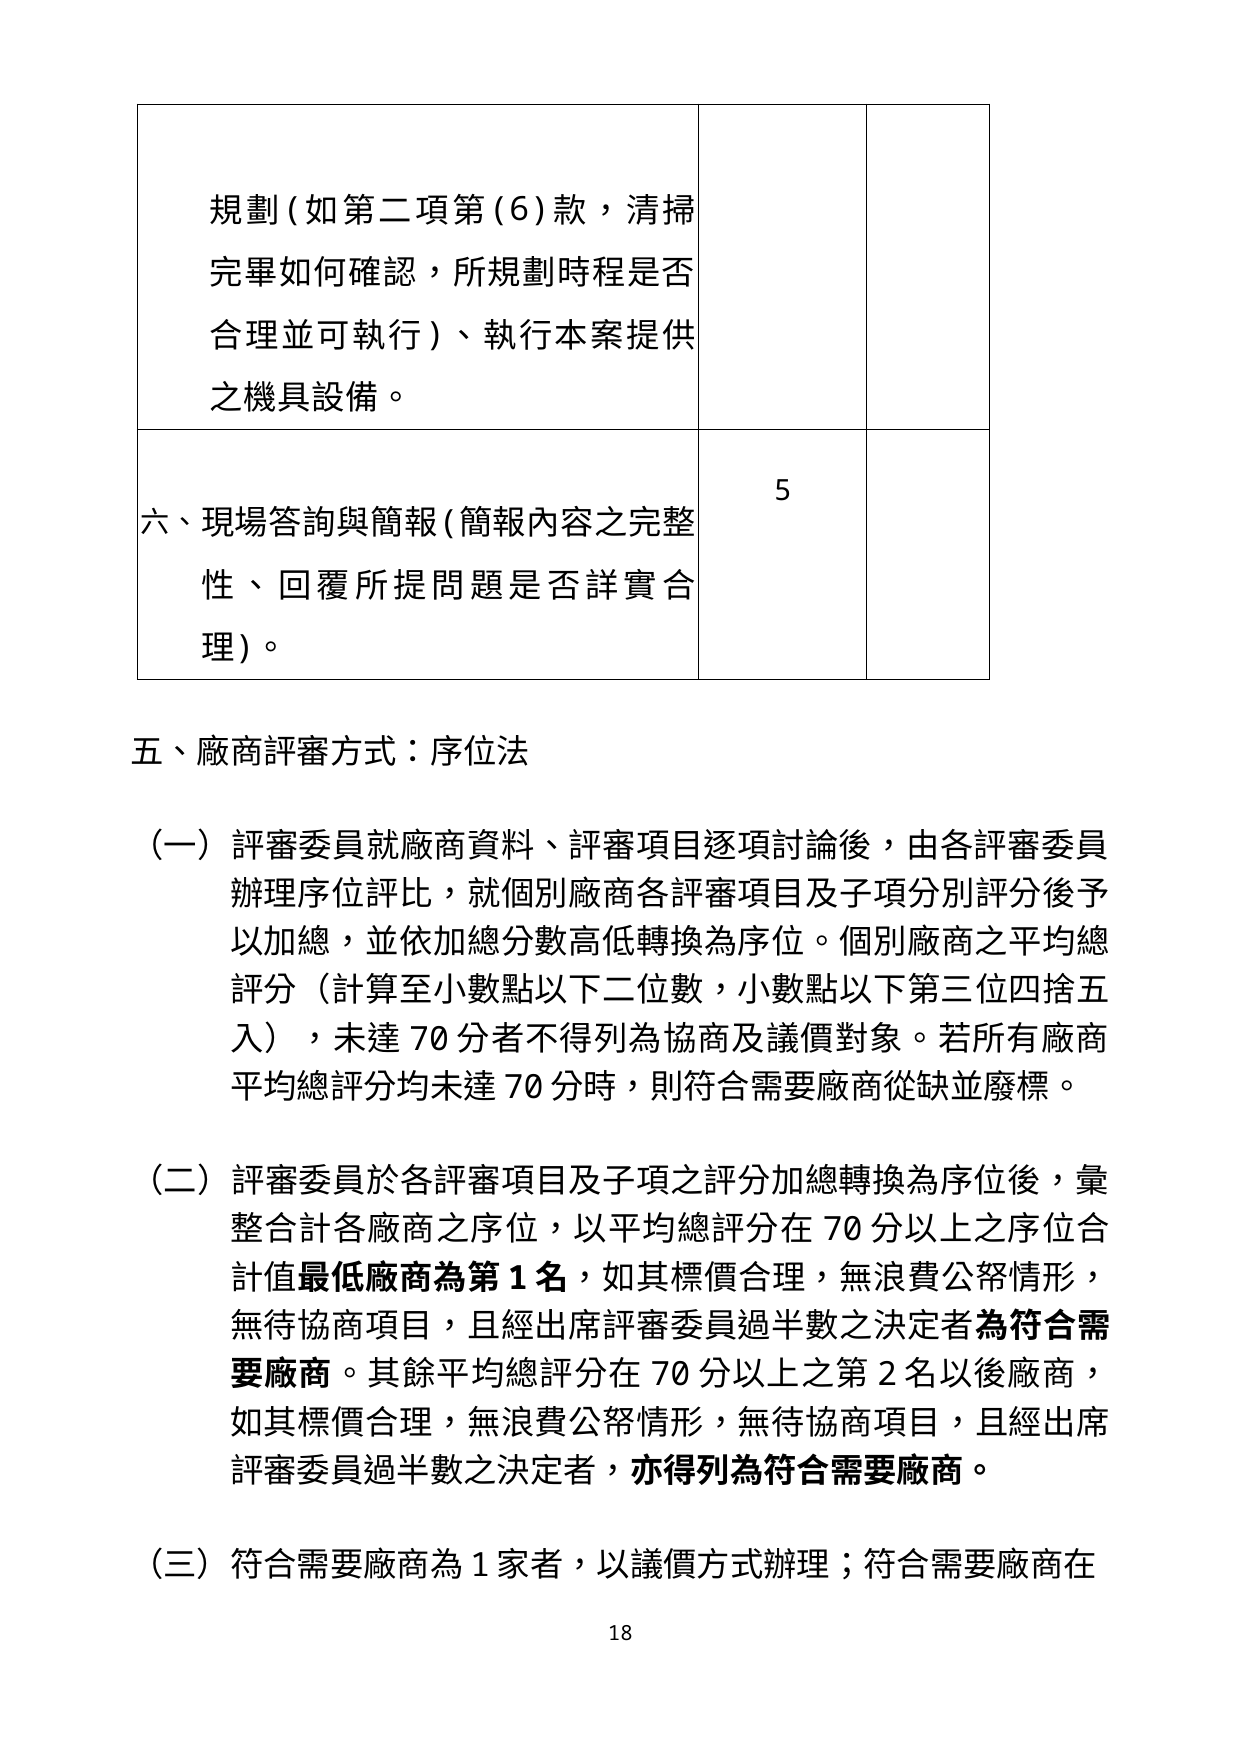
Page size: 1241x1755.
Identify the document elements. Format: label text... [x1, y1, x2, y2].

text （二）評審委員於各評審項目及子項之評分加總轉換為序位後，彙整合計各廠商之序位，以平均總評分在70分以上之序位合計值最低廠商為第1名，如其標價合理，無浪費公帑情形，無待協商項目，且經出席評審委員過半數之決定者為符合需要廠商。其餘平均總評分在70分以上之第2名以後廠商，如其標價合理，無浪費公帑情形，無待協商項目，且經出席評審委員過半數之決定者，亦得列為符合需要廠商。 [130, 1154, 1110, 1492]
table_cell 5 [699, 430, 866, 678]
table_cell [699, 105, 866, 428]
text （一）評審委員就廠商資料、評審項目逐項討論後，由各評審委員辦理序位評比，就個別廠商各評審項目及子項分別評分後予以加總，並依加總分數高低轉換為序位。個別廠商之平均總評分（計算至小數點以下二位數，小數點以下第三位四捨五入），未達70分者不得列為協商及議價對象。若所有廠商平均總評分均未達70分時，則符合需要廠商從缺並廢標。 [130, 818, 1110, 1108]
table_cell 規劃(如第二項第(6)款，清掃完畢如何確認，所規劃時程是否合理並可執行)、執行本案提供之機具設備。 [138, 105, 698, 428]
text （三）符合需要廠商為1家者，以議價方式辦理；符合需要廠商在 [130, 1537, 1110, 1586]
table_cell 六、現場答詢與簡報(簡報內容之完整性、回覆所提問題是否詳實合理)。 [138, 430, 698, 678]
table_cell [867, 105, 989, 428]
text 五、廠商評審方式：序位法 [130, 725, 1110, 773]
table_cell [867, 430, 989, 678]
